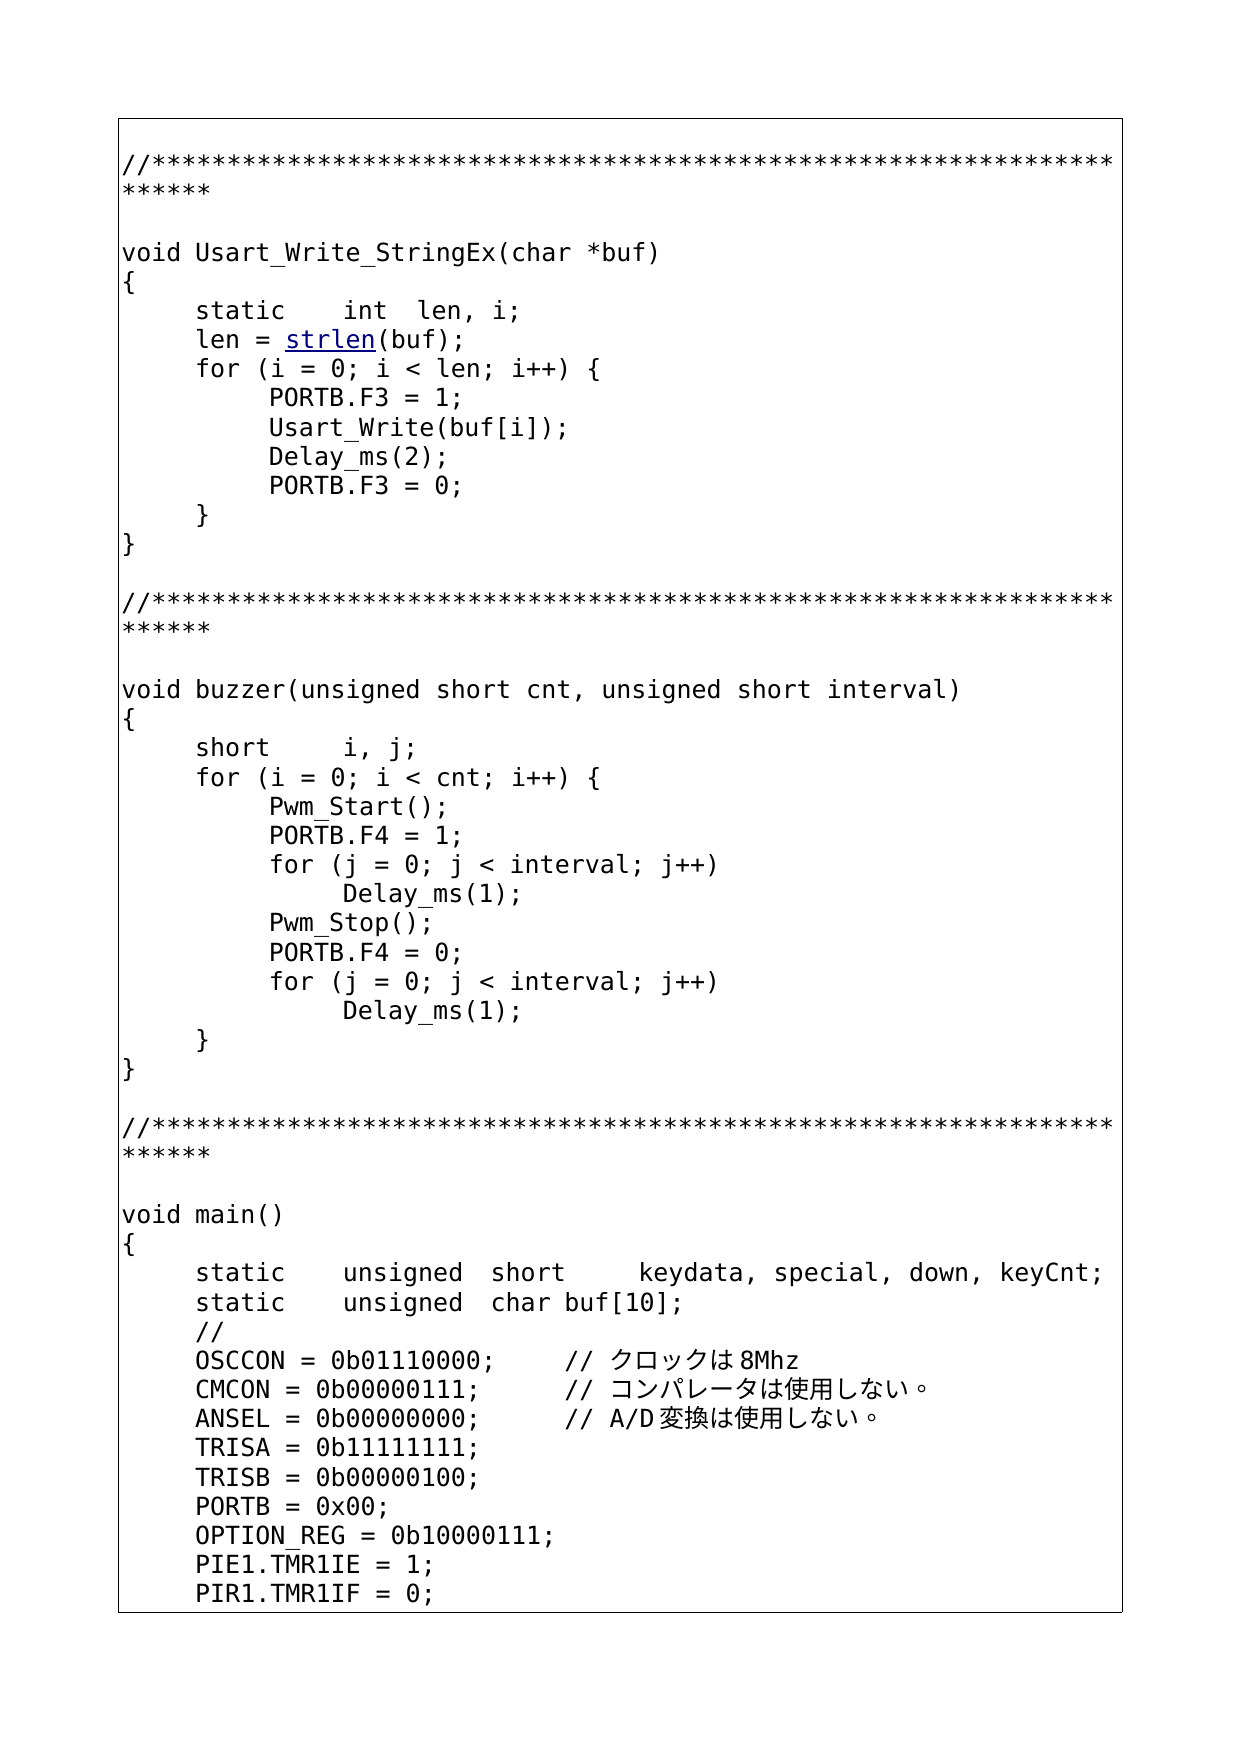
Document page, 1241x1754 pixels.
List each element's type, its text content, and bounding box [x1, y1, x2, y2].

table_header //********************************************************************** void Usart_Write_StringEx(char *buf) { static int len, i; len = strlen(buf); for (i = 0; i < len; i++) { PORTB.F3 = 1; Usart_Write(buf[i]); Delay_ms(2); PORTB.F3 = 0; } } //********************************************************************** void buzzer(unsigned short cnt, unsigned short interval) { short i, j; for (i = 0; i < cnt; i++) { Pwm_Start(); PORTB.F4 = 1; for (j = 0; j < interval; j++) Delay_ms(1); Pwm_Stop(); PORTB.F4 = 0; for (j = 0; j < interval; j++) Delay_ms(1); } } //********************************************************************** void main() { static unsigned short keydata, special, down, keyCnt; static unsigned char buf[10]; // OSCCON = 0b01110000; // クロックは8Mhz CMCON = 0b00000111; // コンパレータは使用しない。 ANSEL = 0b00000000; // A/D変換は使用しない。 TRISA = 0b11111111; TRISB = 0b00000100; PORTB = 0x00; OPTION_REG = 0b10000111; PIE1.TMR1IE = 1; PIR1.TMR1IF = 0; [119, 119, 1122, 1612]
